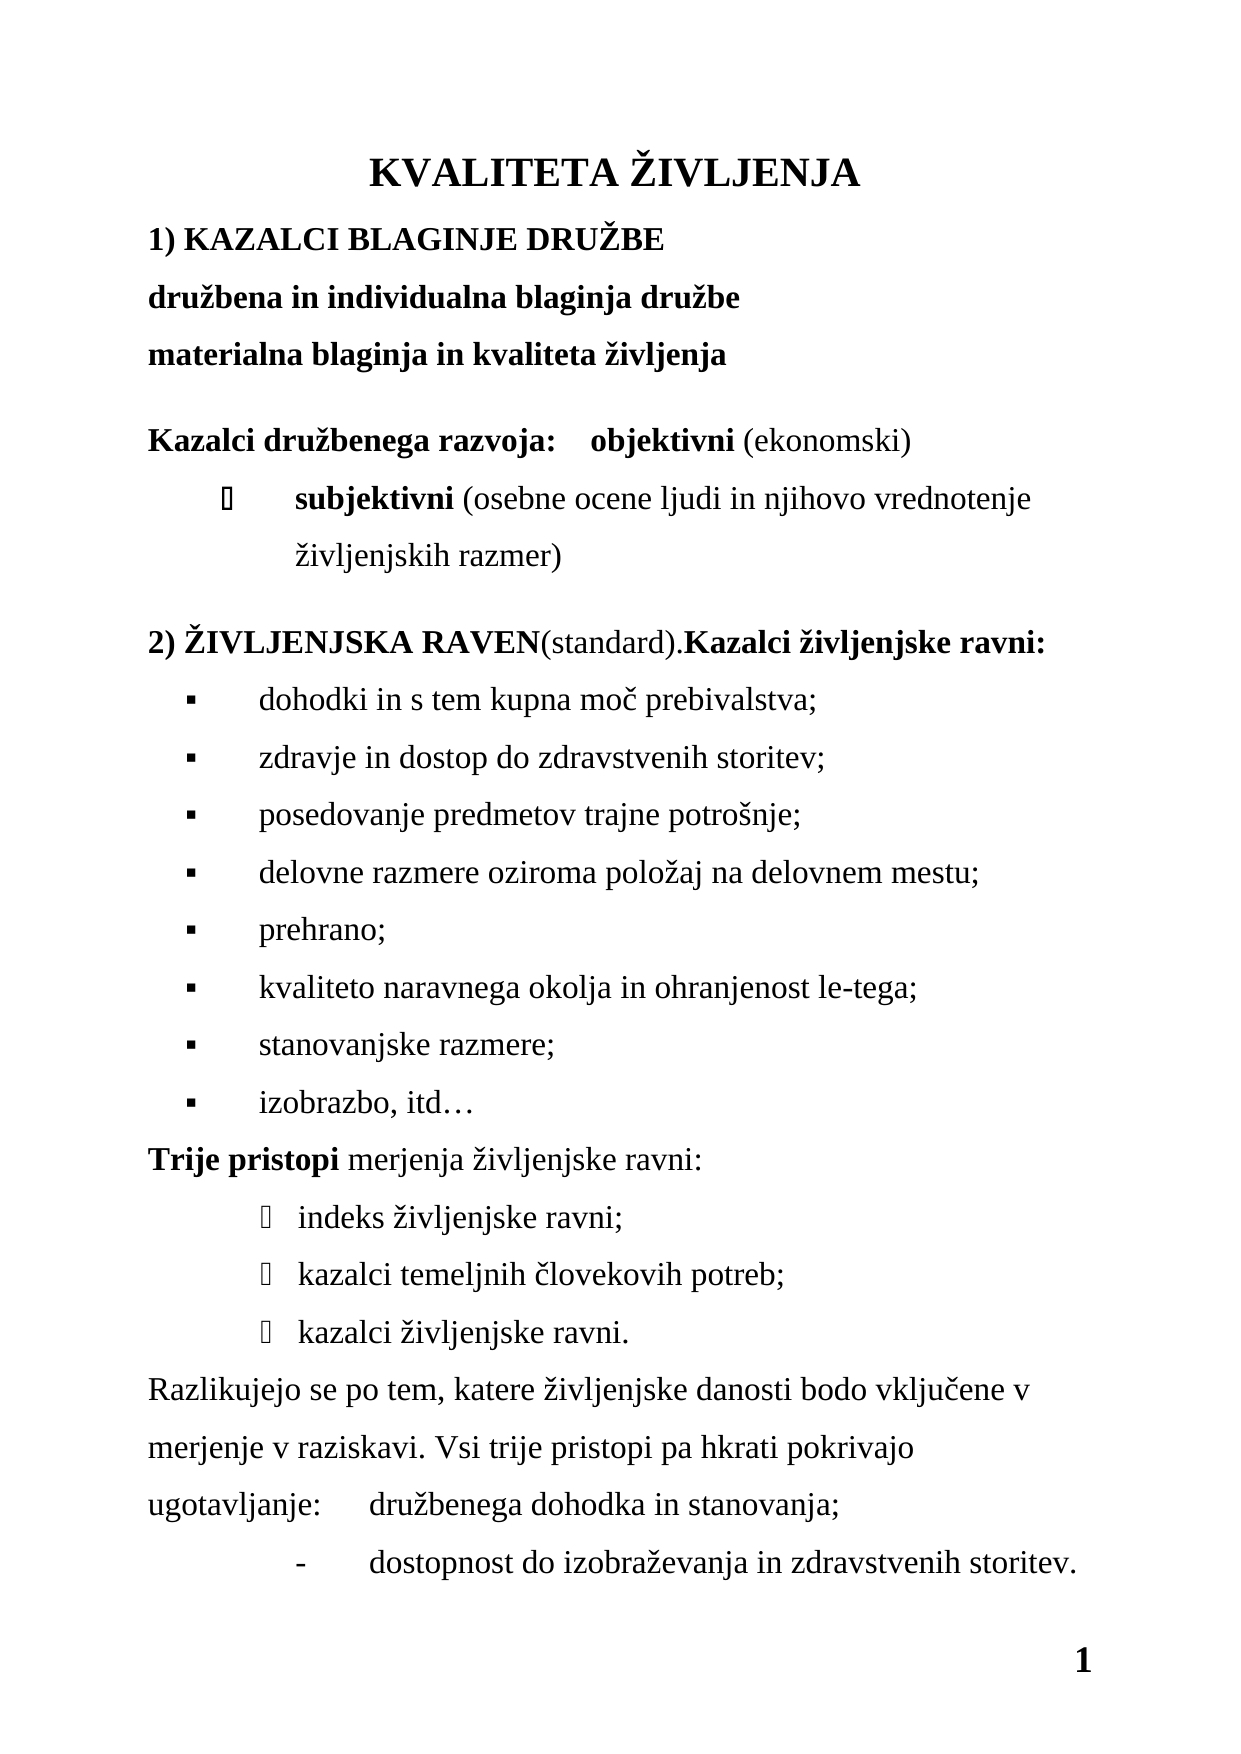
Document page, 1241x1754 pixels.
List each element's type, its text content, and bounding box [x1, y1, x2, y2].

text družbena in individualna blaginja družbe [148, 277, 1093, 315]
text Kazalci družbenega razvoja: objektivni (ekonomski) [148, 421, 1093, 459]
list kazalci temeljnih človekovih potreb; [260, 1254, 1093, 1293]
list subjektivni (osebne ocene ljudi in njihovo vrednotenje življenjskih razmer) [221, 478, 1093, 574]
list dohodki in s tem kupna moč prebivalstva; [185, 679, 1093, 718]
text 1) KAZALCI BLAGINJE DRUŽBE [148, 219, 1093, 258]
list prehrano; [185, 909, 1093, 948]
list stanovanjske razmere; [185, 1024, 1093, 1063]
text materialna blaginja in kvaliteta življenja [148, 334, 1093, 373]
list delovne razmere oziroma položaj na delovnem mestu; [185, 852, 1093, 890]
text - dostopnost do izobraževanja in zdravstvenih storitev. [221, 1542, 1093, 1580]
text Trije pristopi merjenja življenjske ravni: [148, 1139, 1093, 1178]
list zdravje in dostop do zdravstvenih storitev; [185, 737, 1093, 775]
list kazalci življenjske ravni. [260, 1312, 1093, 1350]
list izobrazbo, itd… [185, 1082, 1093, 1120]
list indeks življenjske ravni; [260, 1197, 1093, 1235]
list kvaliteto naravnega okolja in ohranjenost le-tega; [185, 967, 1093, 1005]
list posedovanje predmetov trajne potrošnje; [185, 794, 1093, 833]
text 2) Življenjska raven(standard).Kazalci življenjske ravni: [148, 622, 1093, 660]
text Razlikujejo se po tem, katere življenjske danosti bodo vključene v merjenje v raziskavi. Vsi trije pristopi pa hkrati pokrivajo ugotavljanje: družbenega dohodka in stanovanja; [148, 1369, 1093, 1523]
text KVALITETA ŽIVLJENJA [295, 148, 1093, 196]
